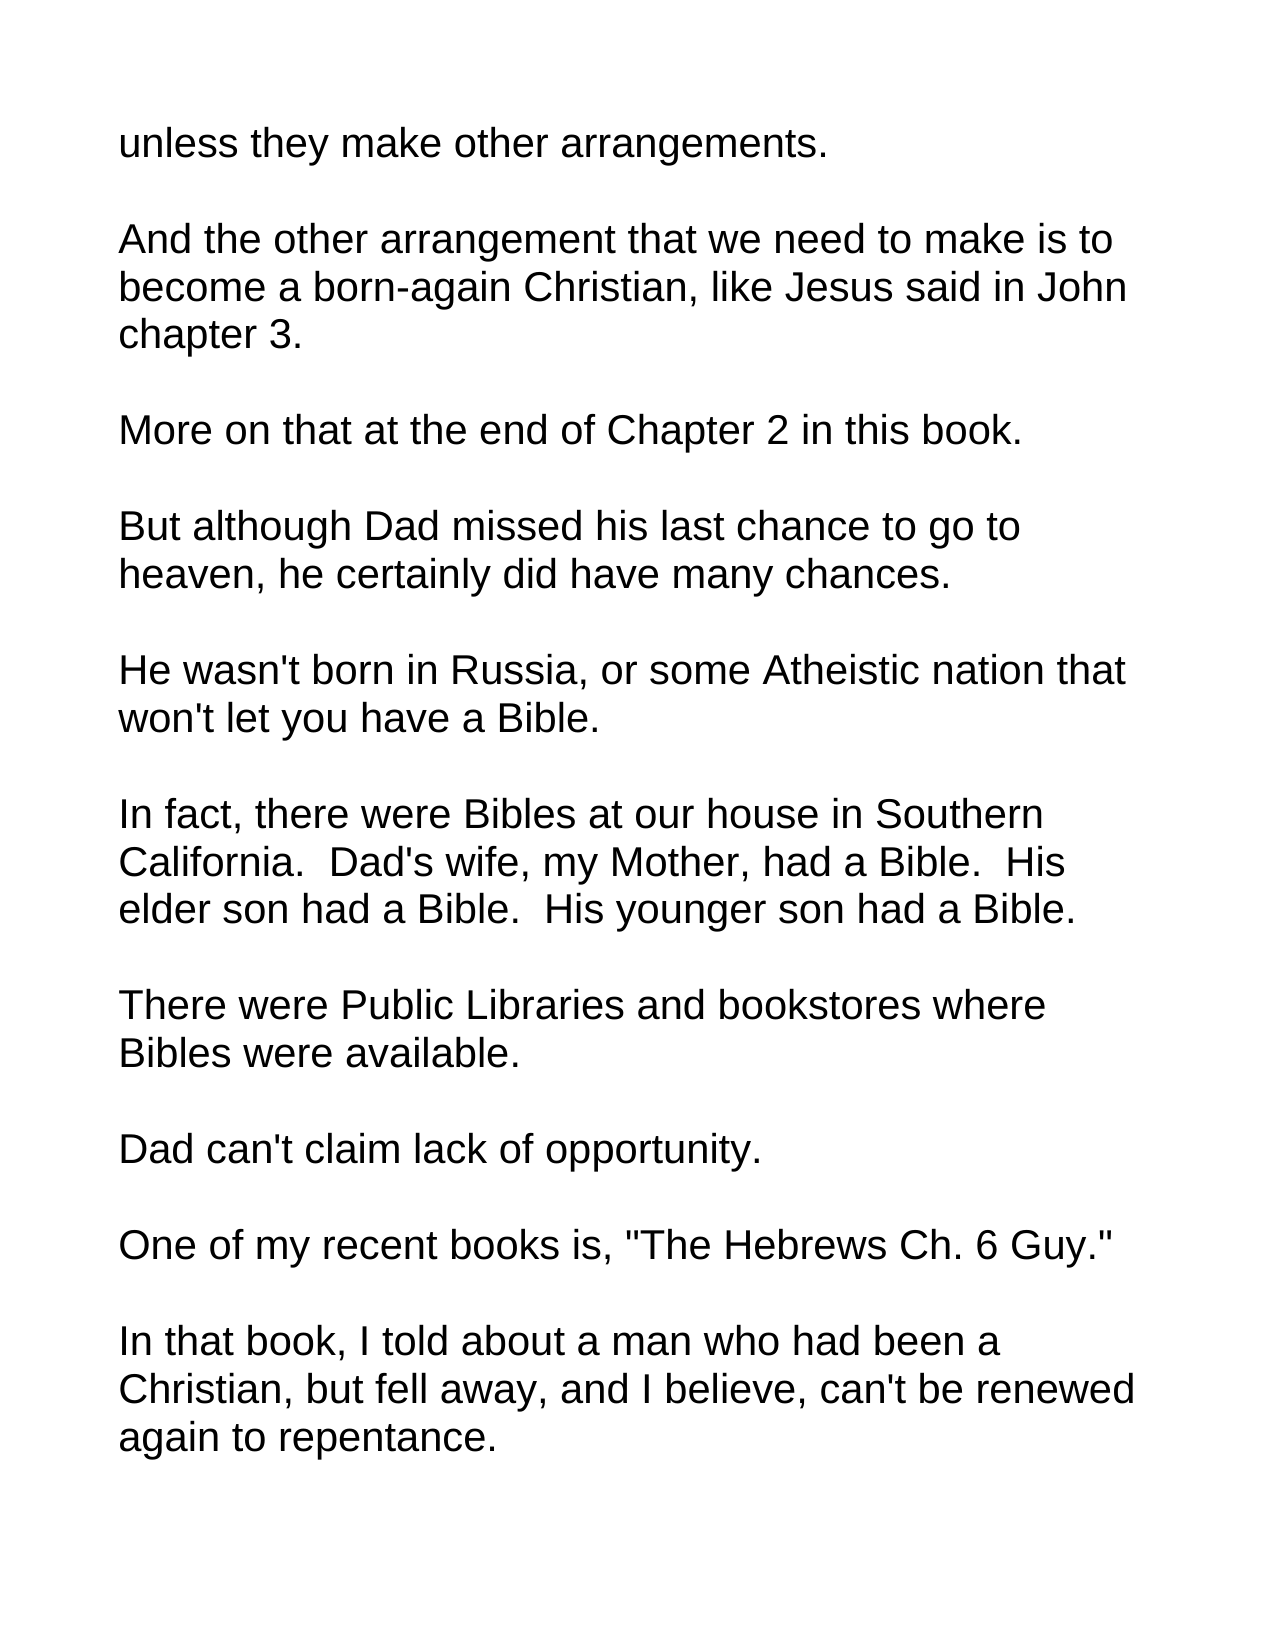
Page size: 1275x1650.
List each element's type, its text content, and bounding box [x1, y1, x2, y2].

text unless they make other arrangements. [118, 118, 1157, 166]
text But although Dad missed his last chance to go to heaven, he certainly did have many chances. [118, 501, 1157, 597]
text In fact, there were Bibles at our house in Southern California. Dad's wife, my Mother, had a Bible. His elder son had a Bible. His younger son had a Bible. [118, 789, 1157, 933]
text More on that at the end of Chapter 2 in this book. [118, 406, 1157, 453]
text There were Public Libraries and bookstores where Bibles were available. [118, 981, 1157, 1076]
text And the other arrangement that we need to make is to become a born-again Christian, like Jesus said in John chapter 3. [118, 214, 1157, 358]
text Dad can't claim lack of opportunity. [118, 1124, 1157, 1172]
text One of my recent books is, "The Hebrews Ch. 6 Guy." [118, 1220, 1157, 1268]
text In that book, I told about a man who had been a Christian, but fell away, and I believe, can't be renewed again to repentance. [118, 1316, 1157, 1460]
text He wasn't born in Russia, or some Atheistic nation that won't let you have a Bible. [118, 645, 1157, 741]
